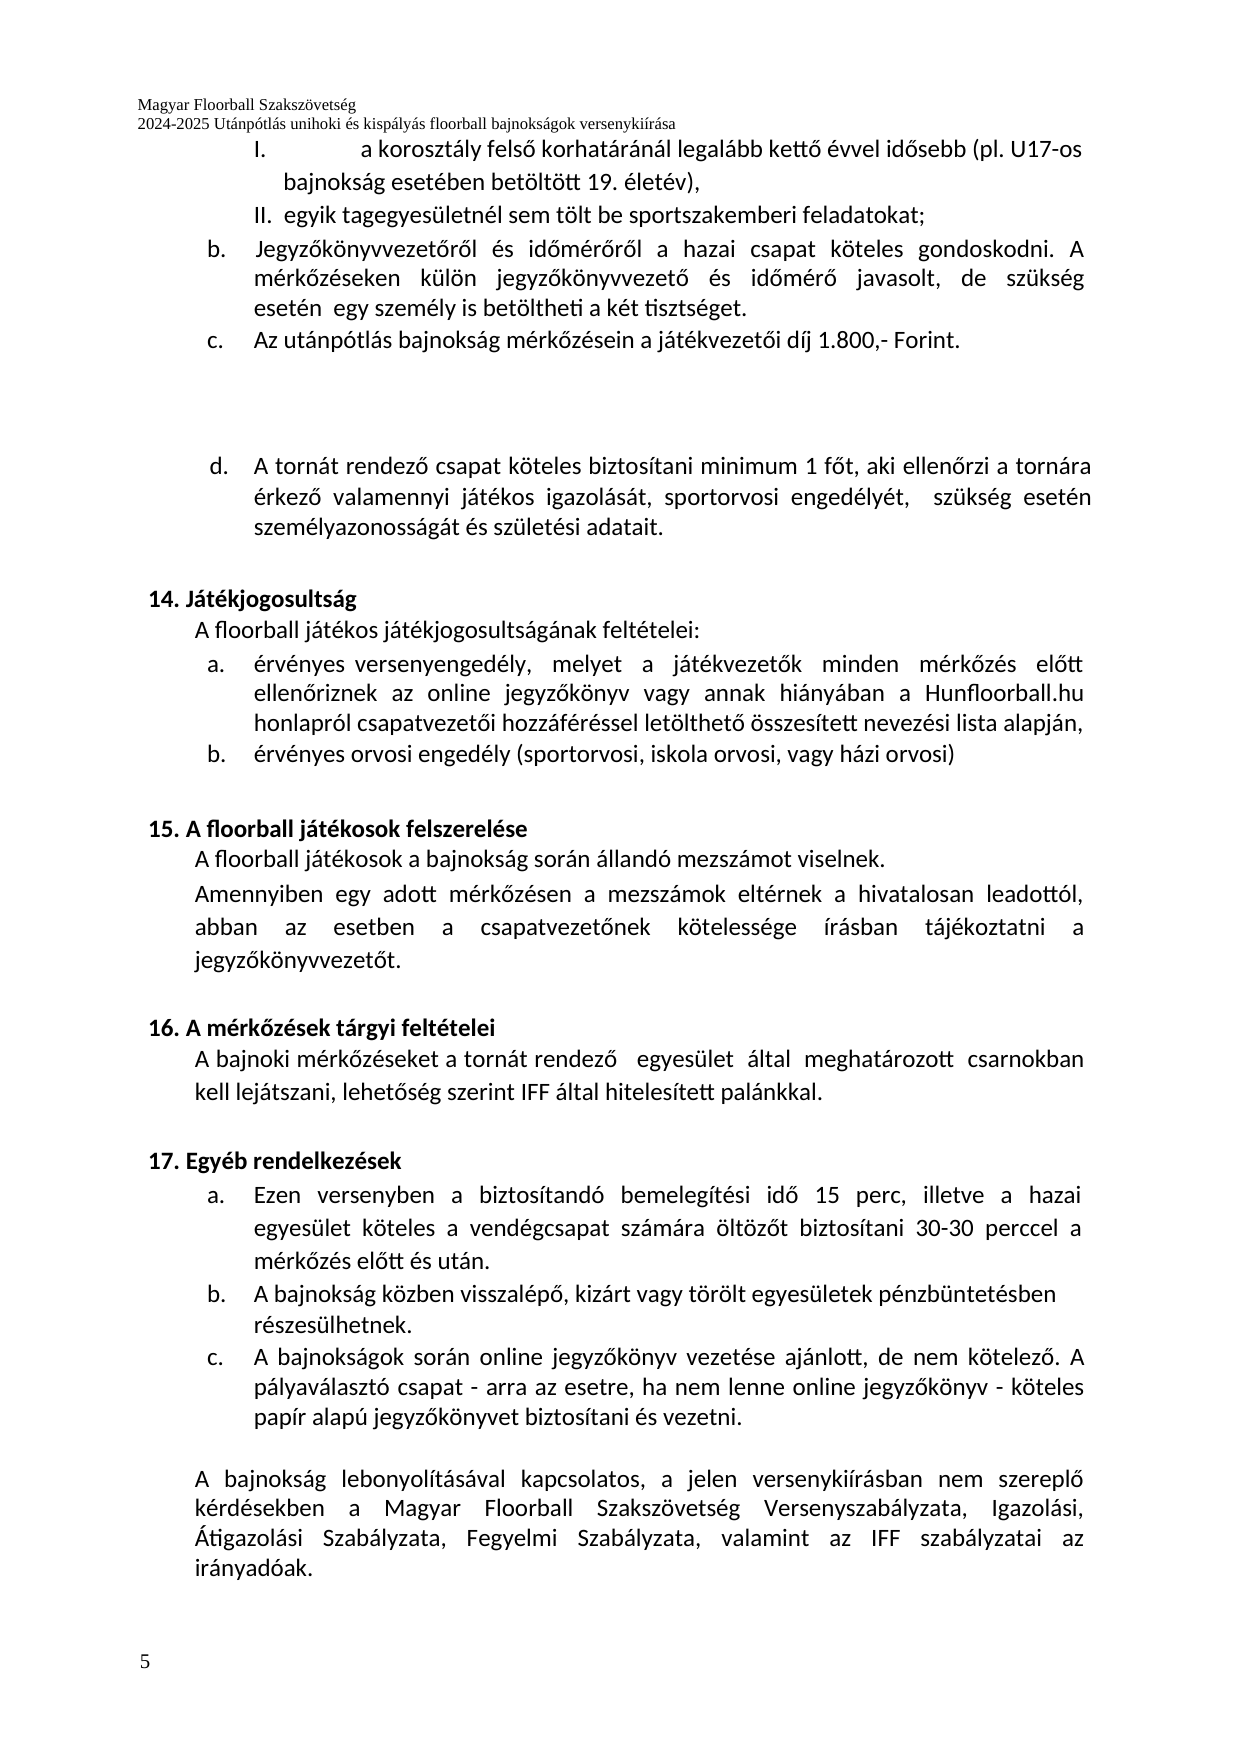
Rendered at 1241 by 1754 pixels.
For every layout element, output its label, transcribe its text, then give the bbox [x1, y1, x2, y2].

text 16. A mérkőzések tárgyi feltételei [148, 1012, 1093, 1043]
text 14. Játékjogosultság [148, 583, 1093, 614]
text Amennyiben egy adott mérkőzésen a mezszámok eltérnek a hivatalosan leadottól, abban az esetben a csapatvezetőnek kötelessége írásban tájékoztatni a jegyzőkönyvvezetőt. [194, 878, 1086, 974]
text A bajnoki mérkőzéseket a tornát rendező egyesület által meghatározott csarnokban kell lejátszani, lehetőség szerint IFF által hitelesített palánkkal. [194, 1043, 1086, 1107]
text b. A bajnokság közben visszalépő, kizárt vagy törölt egyesületek pénzbüntetésben részesülhetnek. [207, 1279, 1093, 1340]
text 17. Egyéb rendelkezések [148, 1145, 1093, 1176]
text c. A bajnokságok során online jegyzőkönyv vezetése ajánlott, de nem kötelező. A pályaválasztó csapat - arra az esetre, ha nem lenne online jegyzőkönyv - köteles papír alapú jegyzőkönyvet biztosítani és vezetni. [207, 1342, 1086, 1431]
text A bajnokság lebonyolításával kapcsolatos, a jelen versenykiírásban nem szereplő kérdésekben a Magyar Floorball Szakszövetség Versenyszabályzata, Igazolási, Átigazolási Szabályzata, Fegyelmi Szabályzata, valamint az IFF szabályzatai az irányadóak. [194, 1463, 1085, 1583]
text A floorball játékosok a bajnokság során állandó mezszámot viselnek. [194, 843, 1093, 874]
text b. Jegyzőkönyvvezetőről és időmérőről a hazai csapat köteles gondoskodni. A mérkőzéseken külön jegyzőkönyvvezető és időmérő javasolt, de szükség esetén egy személy is betöltheti a két tisztséget. [207, 233, 1085, 323]
text a. Ezen versenyben a biztosítandó bemelegítési idő 15 perc, illetve a hazai egyesület köteles a vendégcsapat számára öltözőt biztosítani 30-30 perccel a mérkőzés előtt és után. [207, 1179, 1083, 1276]
text b. érvényes orvosi engedély (sportorvosi, iskola orvosi, vagy házi orvosi) [207, 738, 1093, 769]
text d. A tornát rendező csapat köteles biztosítani minimum 1 főt, aki ellenőrzi a tornára érkező valamennyi játékos igazolását, sportorvosi engedélyét, szükség esetén személyazonosságát és születési adatait. [209, 450, 1093, 542]
text II. egyik tagegyesületnél sem tölt be sportszakemberi feladatokat; [253, 199, 1093, 229]
text a. érvényes versenyengedély, melyet a játékvezetők minden mérkőzés előtt ellenőriznek az online jegyzőkönyv vagy annak hiányában a Hunfloorball.hu honlapról csapatvezetői hozzáféréssel letölthető összesített nevezési lista alapján, [207, 648, 1086, 738]
text A floorball játékos játékjogosultságának feltételei: [194, 614, 1093, 644]
text I. a korosztály felső korhatáránál legalább kettő évvel idősebb (pl. U17-os bajnokság esetében betöltött 19. életév), [253, 133, 1093, 197]
text 15. A floorball játékosok felszerelése [148, 813, 1093, 843]
text c. Az utánpótlás bajnokság mérkőzésein a játékvezetői díj 1.800,- Forint. [207, 324, 1093, 355]
